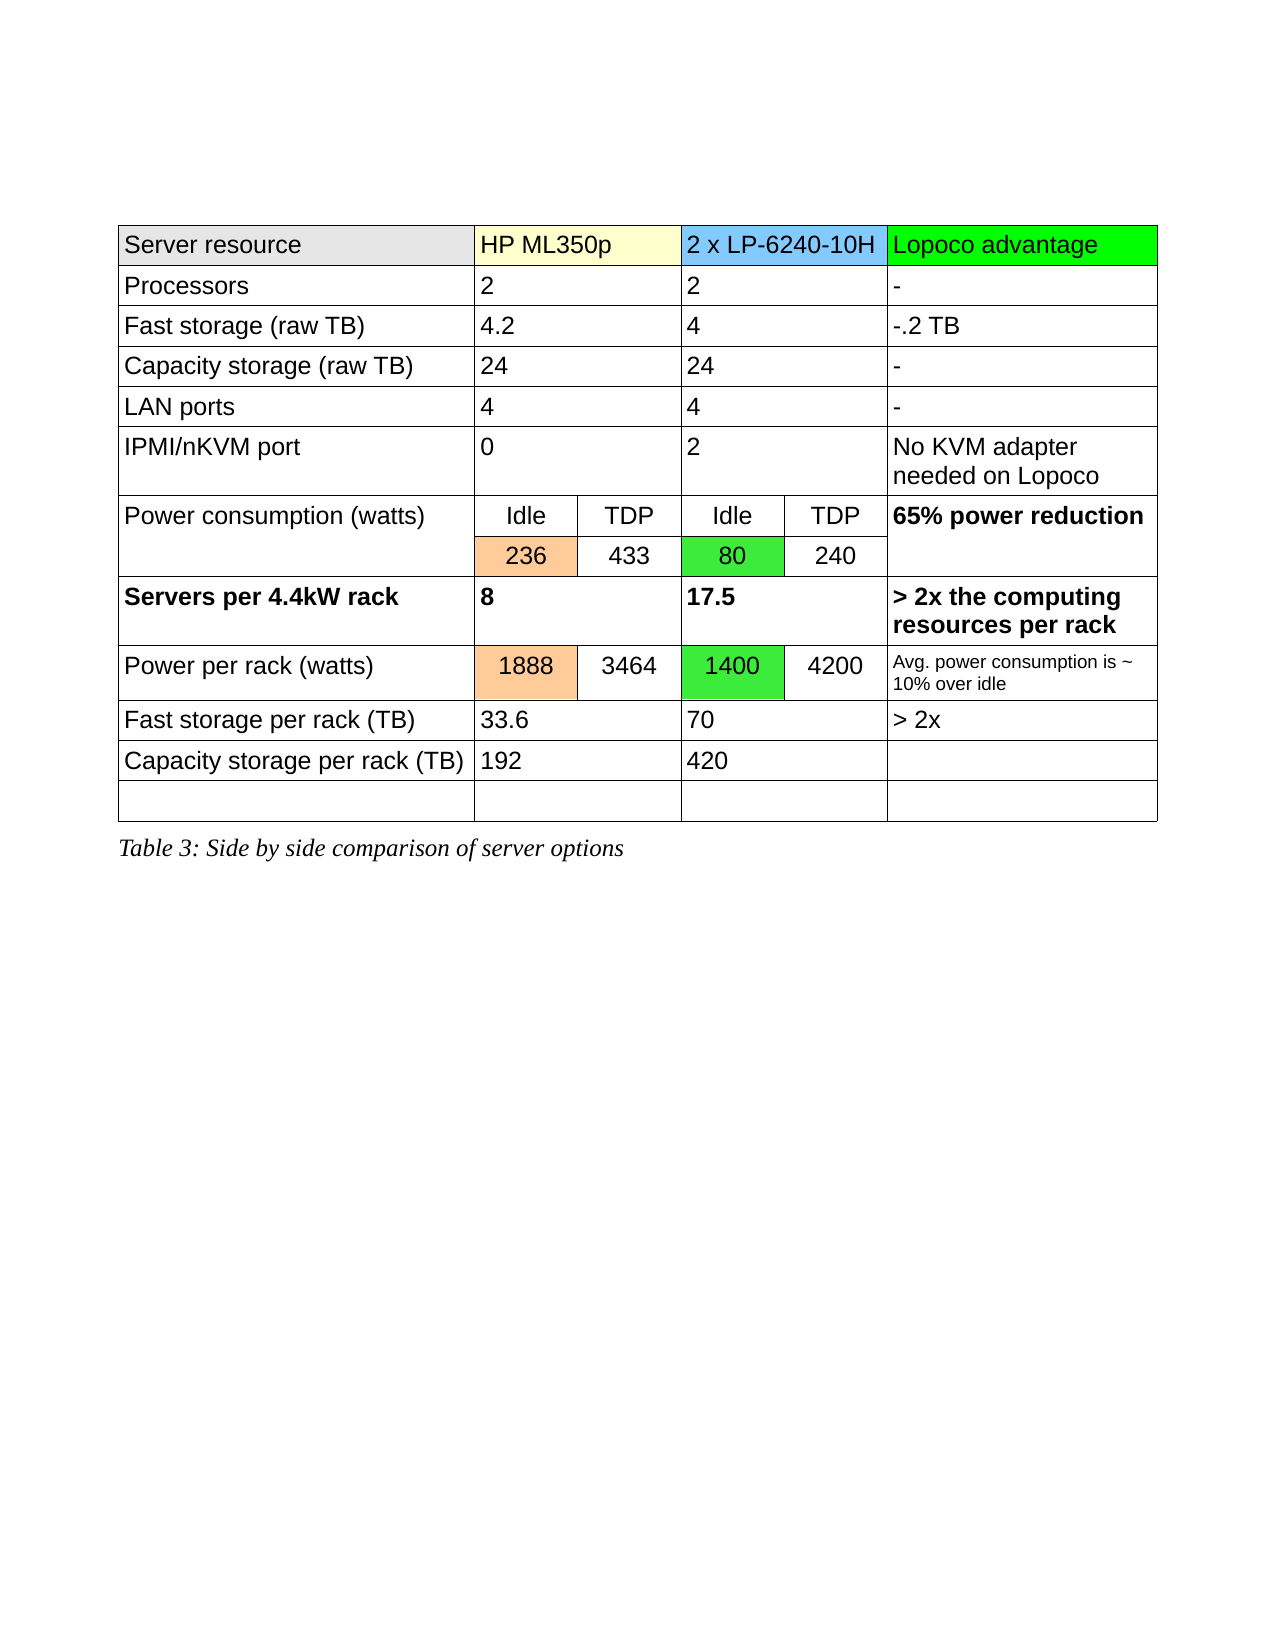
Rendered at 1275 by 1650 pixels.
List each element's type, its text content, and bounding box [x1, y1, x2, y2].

table_cell - [888, 347, 1157, 386]
table_cell Processors [119, 266, 474, 305]
table_cell [475, 781, 681, 821]
table_cell 240 [785, 537, 887, 576]
table_cell Servers per 4.4kW rack [119, 577, 474, 645]
table_cell Capacity storage (raw TB) [119, 347, 474, 386]
table_cell 4.2 [475, 306, 681, 346]
table_cell 1888 [475, 646, 577, 699]
table_cell Idle [475, 496, 577, 536]
table_cell [119, 781, 474, 821]
table_cell - [888, 266, 1157, 305]
table_cell [888, 741, 1157, 780]
table_cell 4 [682, 306, 887, 346]
table_cell -.2 TB [888, 306, 1157, 346]
table_cell TDP [578, 496, 681, 536]
table_header Lopoco advantage [888, 226, 1157, 265]
table_cell 192 [475, 741, 681, 780]
table_cell 2 [475, 266, 681, 305]
table_cell 2 [682, 427, 887, 495]
table_cell 236 [475, 537, 577, 576]
table_cell Idle [682, 496, 784, 536]
table_cell 4200 [785, 646, 887, 699]
table_cell 70 [682, 701, 887, 740]
table_cell Fast storage (raw TB) [119, 306, 474, 346]
table_cell > 2x [888, 701, 1157, 740]
table_cell > 2x the computing resources per rack [888, 577, 1157, 645]
table_cell [682, 781, 887, 821]
table_cell No KVM adapter needed on Lopoco [888, 427, 1157, 495]
table_cell 65% power reduction [888, 496, 1157, 576]
table_cell 4 [475, 387, 681, 426]
table_cell 80 [682, 537, 784, 576]
table_cell Fast storage per rack (TB) [119, 701, 474, 740]
table_header Server resource [119, 226, 474, 265]
table_cell - [888, 387, 1157, 426]
table_cell Power per rack (watts) [119, 646, 474, 699]
table_header 2 x LP-6240-10H [682, 226, 887, 265]
table_header HP ML350p [475, 226, 681, 265]
table_cell TDP [785, 496, 887, 536]
table_cell 33.6 [475, 701, 681, 740]
table_cell [888, 781, 1157, 821]
table_cell 1400 [682, 646, 784, 699]
table_cell LAN ports [119, 387, 474, 426]
table_cell 433 [578, 537, 681, 576]
table_cell Capacity storage per rack (TB) [119, 741, 474, 780]
text Table 3: Side by side comparison of server options [118, 833, 1157, 862]
table_cell 0 [475, 427, 681, 495]
table_cell Power consumption (watts) [119, 496, 474, 576]
table_cell Avg. power consumption is ~ 10% over idle [888, 646, 1157, 699]
table_cell 3464 [578, 646, 681, 699]
table_cell 24 [475, 347, 681, 386]
table_cell IPMI/nKVM port [119, 427, 474, 495]
table_cell 4 [682, 387, 887, 426]
table_cell 17.5 [682, 577, 887, 645]
table_cell 24 [682, 347, 887, 386]
table_cell 2 [682, 266, 887, 305]
table_cell 420 [682, 741, 887, 780]
table_cell 8 [475, 577, 681, 645]
